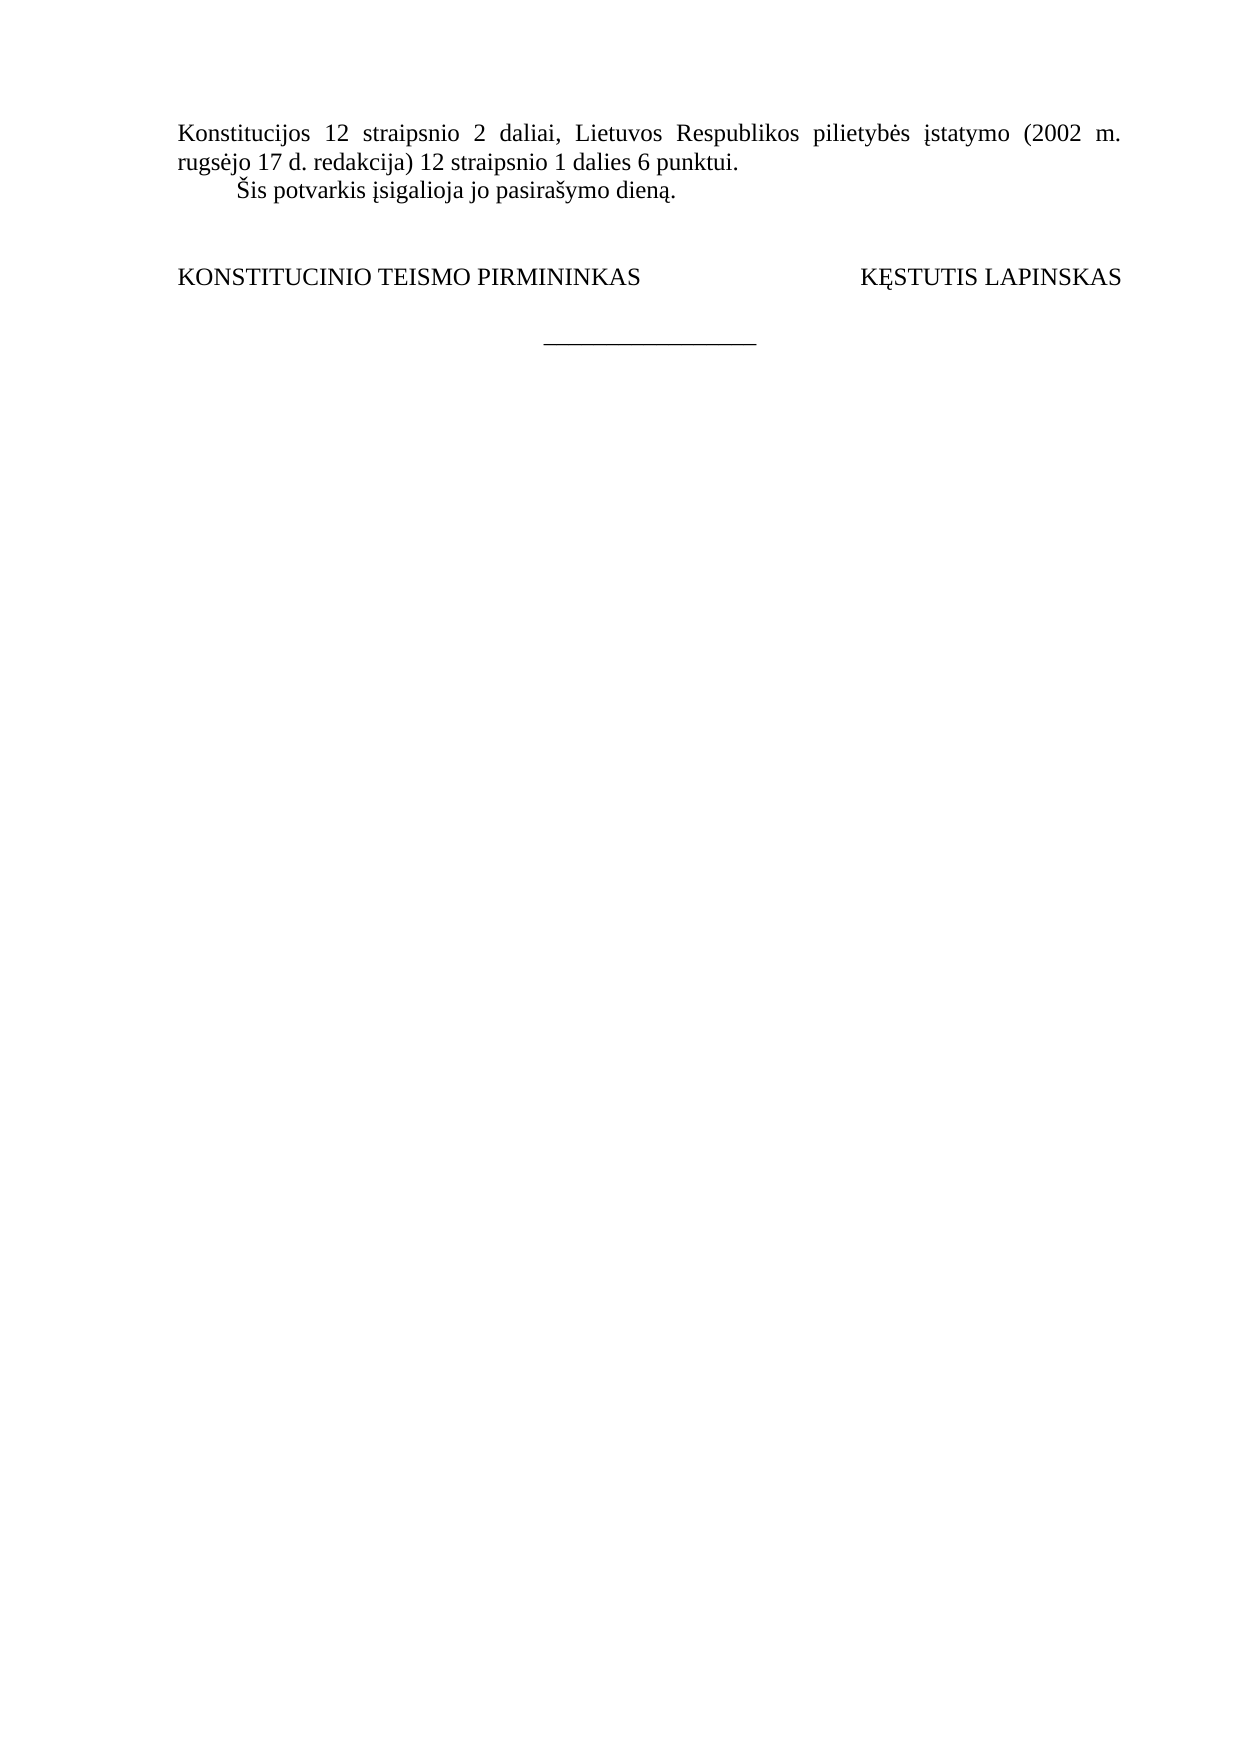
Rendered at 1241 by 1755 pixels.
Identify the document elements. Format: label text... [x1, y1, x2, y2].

text Konstitucijos 12 straipsnio 2 daliai, Lietuvos Respublikos pilietybės įstatymo (2002 m. rugsėjo 17 d. redakcija) 12 straipsnio 1 dalies 6 punktui. [177, 118, 1122, 176]
text Konstitucinio Teismo pirmininkas Kęstutis Lapinskas [177, 262, 1122, 291]
text _________________ [177, 319, 1122, 348]
text Šis potvarkis įsigalioja jo pasirašymo dieną. [177, 176, 1122, 204]
